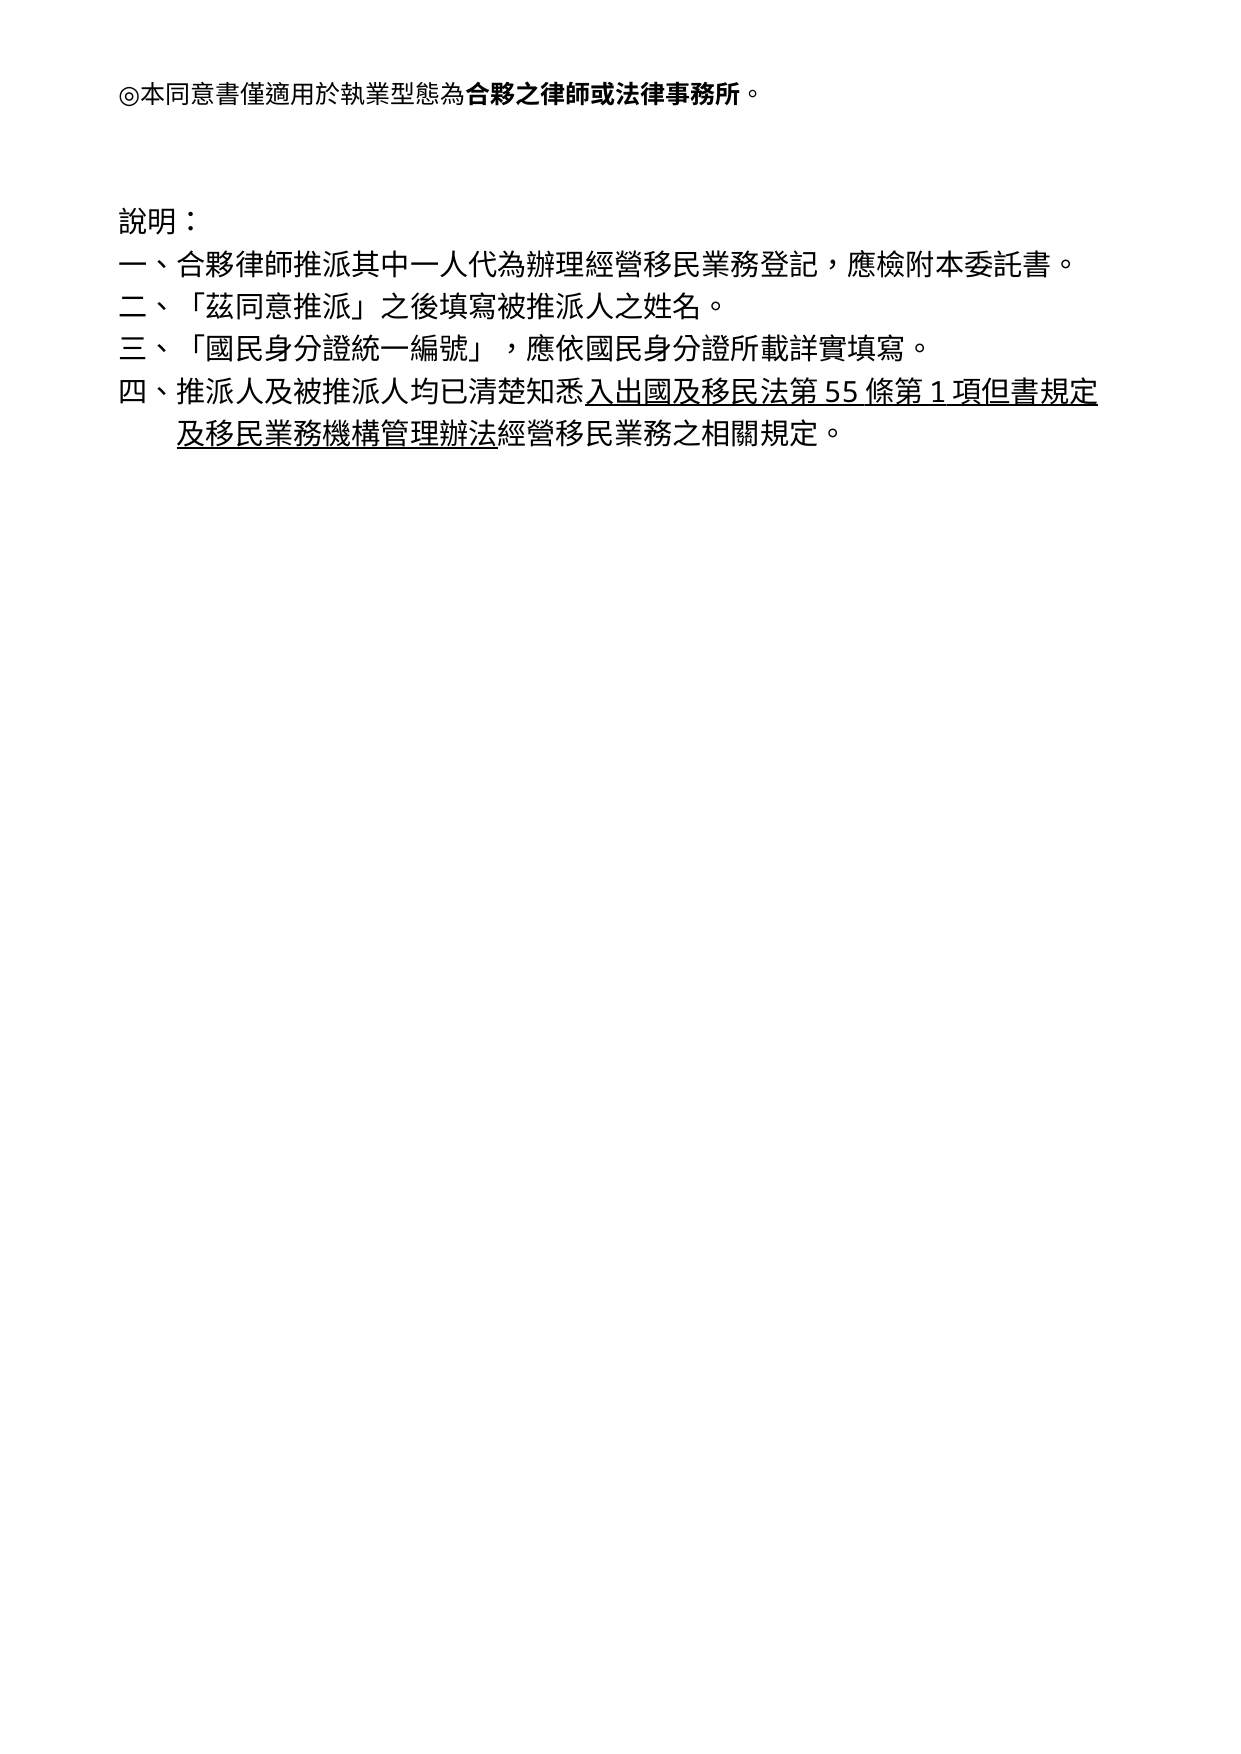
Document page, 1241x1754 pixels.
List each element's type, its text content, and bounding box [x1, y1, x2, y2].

text 三、「國民身分證統一編號」，應依國民身分證所載詳實填寫。 [118, 326, 1122, 368]
text 四、推派人及被推派人均已清楚知悉入出國及移民法第55條第1項但書規定及移民業務機構管理辦法經營移民業務之相關規定。 [118, 368, 1122, 453]
text 二、「茲同意推派」之後填寫被推派人之姓名。 [118, 283, 1122, 326]
text 說明： [118, 199, 1122, 241]
text 一、合夥律師推派其中一人代為辦理經營移民業務登記，應檢附本委託書。 [118, 241, 1122, 283]
